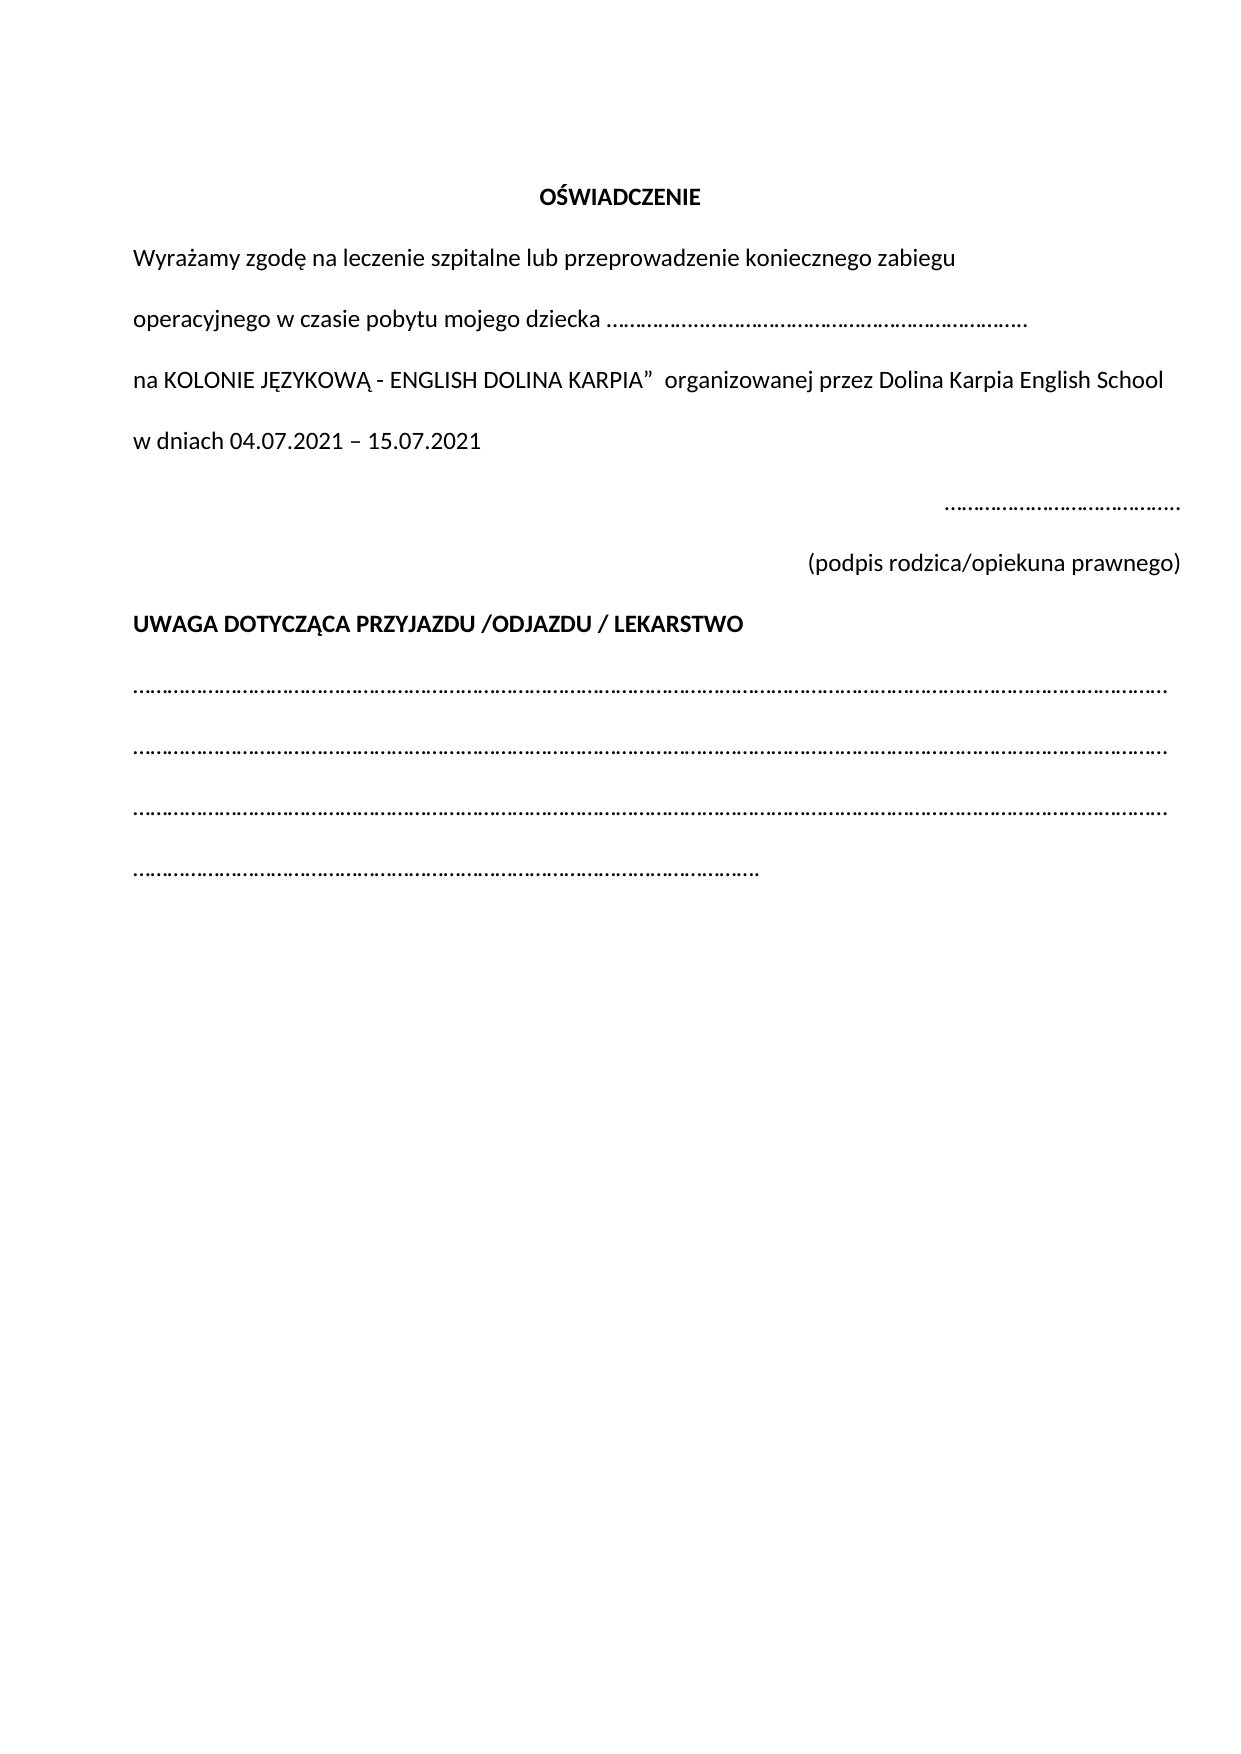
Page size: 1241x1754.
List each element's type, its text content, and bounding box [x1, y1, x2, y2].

text operacyjnego w czasie pobytu mojego dziecka ……………..……………………………………………….. [133, 303, 1181, 334]
text UWAGA DOTYCZĄCA PRZYJAZDU /ODJAZDU / LEKARSTWO [133, 608, 1181, 639]
text Wyrażamy zgodę na leczenie szpitalne lub przeprowadzenie koniecznego zabiegu [133, 242, 1181, 273]
text (podpis rodzica/opiekuna prawnego) [133, 547, 1181, 578]
text OŚWIADCZENIE [59, 181, 1181, 212]
text ………………………………………………………………………………………………………………………………………………………………………………………………………………………………………………………………………………………………………………………………………………………………………………………………………………………………………………………………………………………………………………………………………………………………………………………………. [133, 669, 1181, 883]
text na KOLONIE JĘZYKOWĄ - ENGLISH DOLINA KARPIA” organizowanej przez Dolina Karpia English School w dniach 04.07.2021 – 15.07.2021 [133, 364, 1181, 456]
text ………………………………….. [133, 486, 1181, 517]
